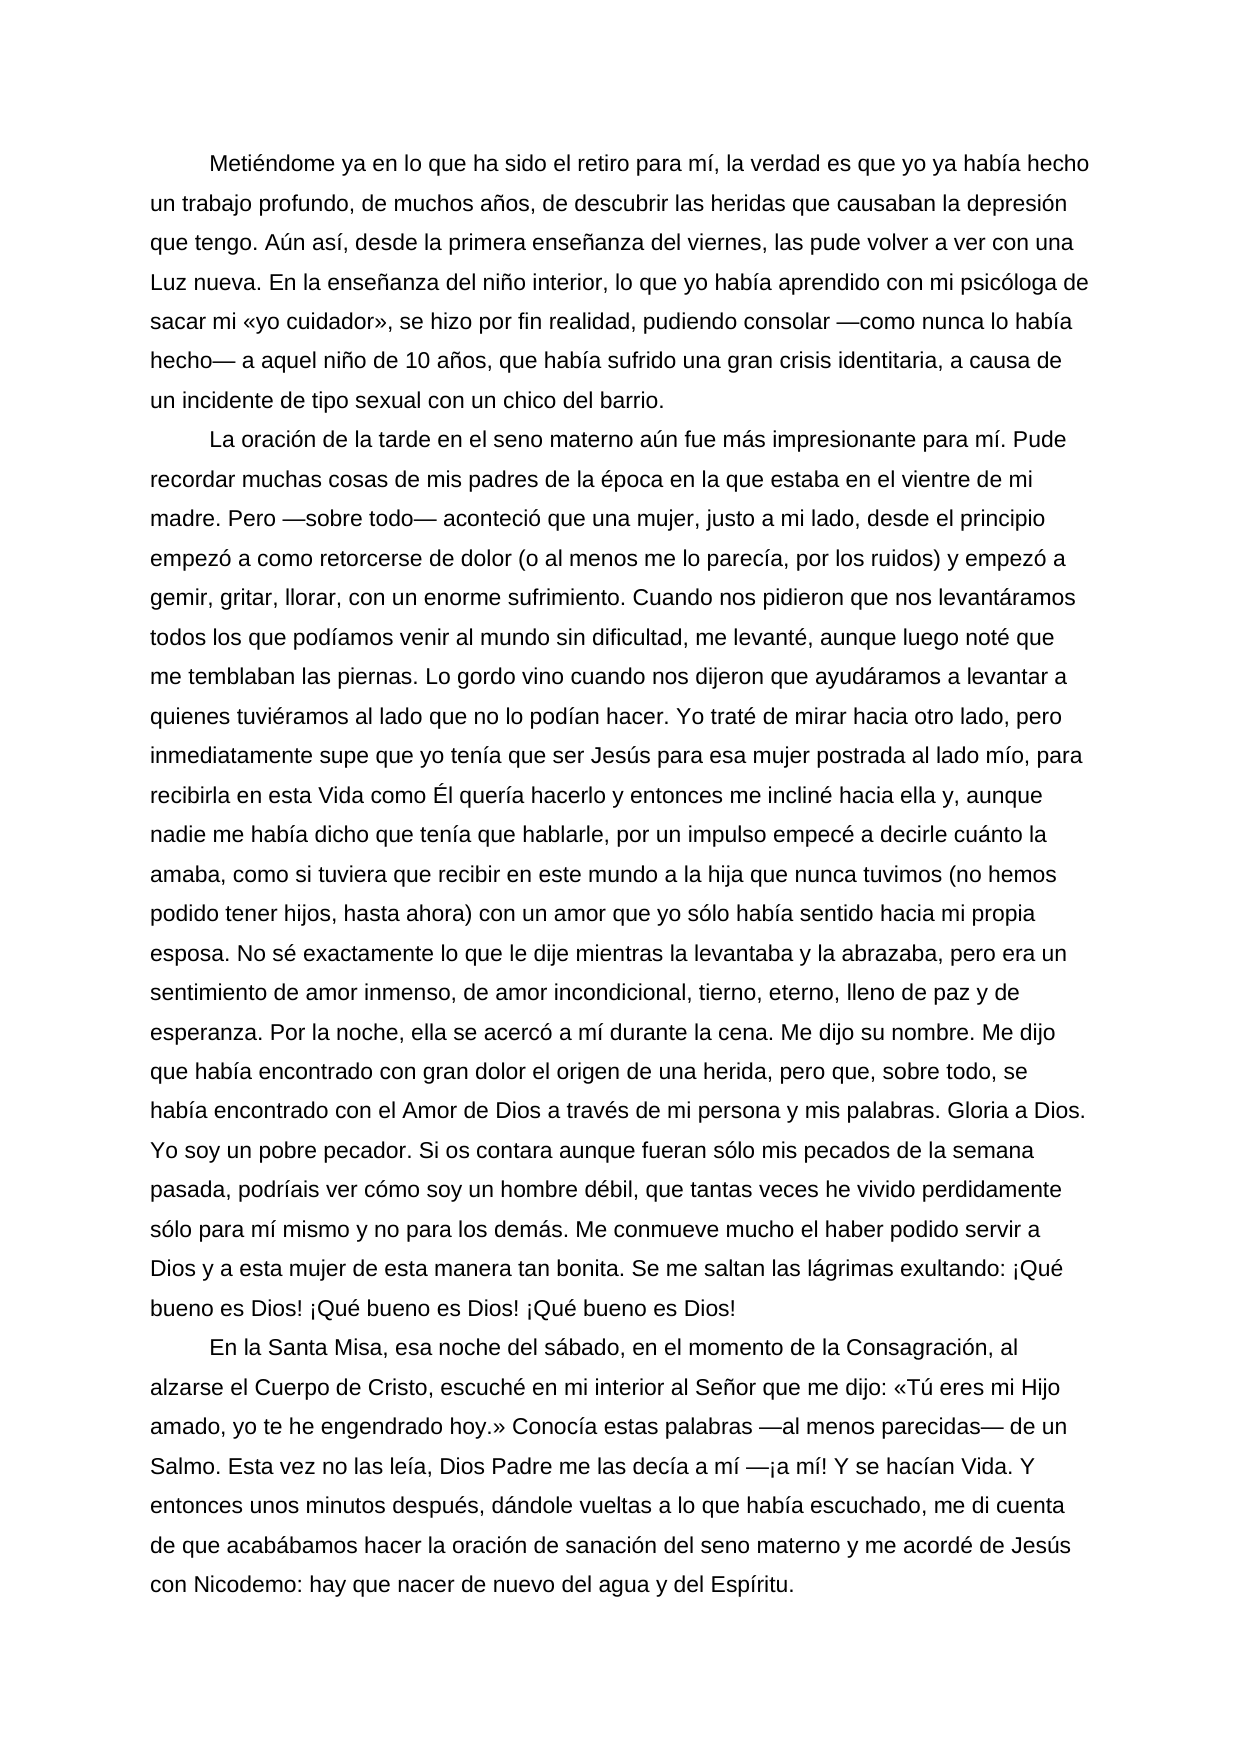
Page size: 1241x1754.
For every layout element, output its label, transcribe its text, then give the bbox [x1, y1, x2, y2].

text La oración de la tarde en el seno materno aún fue más impresionante para mí. Pude recordar muchas cosas de mis padres de la época en la que estaba en el vientre de mi madre. Pero —sobre todo— aconteció que una mujer, justo a mi lado, desde el principio empezó a como retorcerse de dolor (o al menos me lo parecía, por los ruidos) y empezó a gemir, gritar, llorar, con un enorme sufrimiento. Cuando nos pidieron que nos levantáramos todos los que podíamos venir al mundo sin dificultad, me levanté, aunque luego noté que me temblaban las piernas. Lo gordo vino cuando nos dijeron que ayudáramos a levantar a quienes tuviéramos al lado que no lo podían hacer. Yo traté de mirar hacia otro lado, pero inmediatamente supe que yo tenía que ser Jesús para esa mujer postrada al lado mío, para recibirla en esta Vida como Él quería hacerlo y entonces me incliné hacia ella y, aunque nadie me había dicho que tenía que hablarle, por un impulso empecé a decirle cuánto la amaba, como si tuviera que recibir en este mundo a la hija que nunca tuvimos (no hemos podido tener hijos, hasta ahora) con un amor que yo sólo había sentido hacia mi propia esposa. No sé exactamente lo que le dije mientras la levantaba y la abrazaba, pero era un sentimiento de amor inmenso, de amor incondicional, tierno, eterno, lleno de paz y de esperanza. Por la noche, ella se acercó a mí durante la cena. Me dijo su nombre. Me dijo que había encontrado con gran dolor el origen de una herida, pero que, sobre todo, se había encontrado con el Amor de Dios a través de mi persona y mis palabras. Gloria a Dios. Yo soy un pobre pecador. Si os contara aunque fueran sólo mis pecados de la semana pasada, podríais ver cómo soy un hombre débil, que tantas veces he vivido perdidamente sólo para mí mismo y no para los demás. Me conmueve mucho el haber podido servir a Dios y a esta mujer de esta manera tan bonita. Se me saltan las lágrimas exultando: ¡Qué bueno es Dios! ¡Qué bueno es Dios! ¡Qué bueno es Dios! [150, 426, 1090, 1321]
text En la Santa Misa, esa noche del sábado, en el momento de la Consagración, al alzarse el Cuerpo de Cristo, escuché en mi interior al Señor que me dijo: «Tú eres mi Hijo amado, yo te he engendrado hoy.» Conocía estas palabras —al menos parecidas— de un Salmo. Esta vez no las leía, Dios Padre me las decía a mí —¡a mí! Y se hacían Vida. Y entonces unos minutos después, dándole vueltas a lo que había escuchado, me di cuenta de que acabábamos hacer la oración de sanación del seno materno y me acordé de Jesús con Nicodemo: hay que nacer de nuevo del agua y del Espíritu. [150, 1334, 1090, 1598]
text Metiéndome ya en lo que ha sido el retiro para mí, la verdad es que yo ya había hecho un trabajo profundo, de muchos años, de descubrir las heridas que causaban la depresión que tengo. Aún así, desde la primera enseñanza del viernes, las pude volver a ver con una Luz nueva. En la enseñanza del niño interior, lo que yo había aprendido con mi psicóloga de sacar mi «yo cuidador», se hizo por fin realidad, pudiendo consolar —como nunca lo había hecho— a aquel niño de 10 años, que había sufrido una gran crisis identitaria, a causa de un incidente de tipo sexual con un chico del barrio. [150, 150, 1090, 413]
